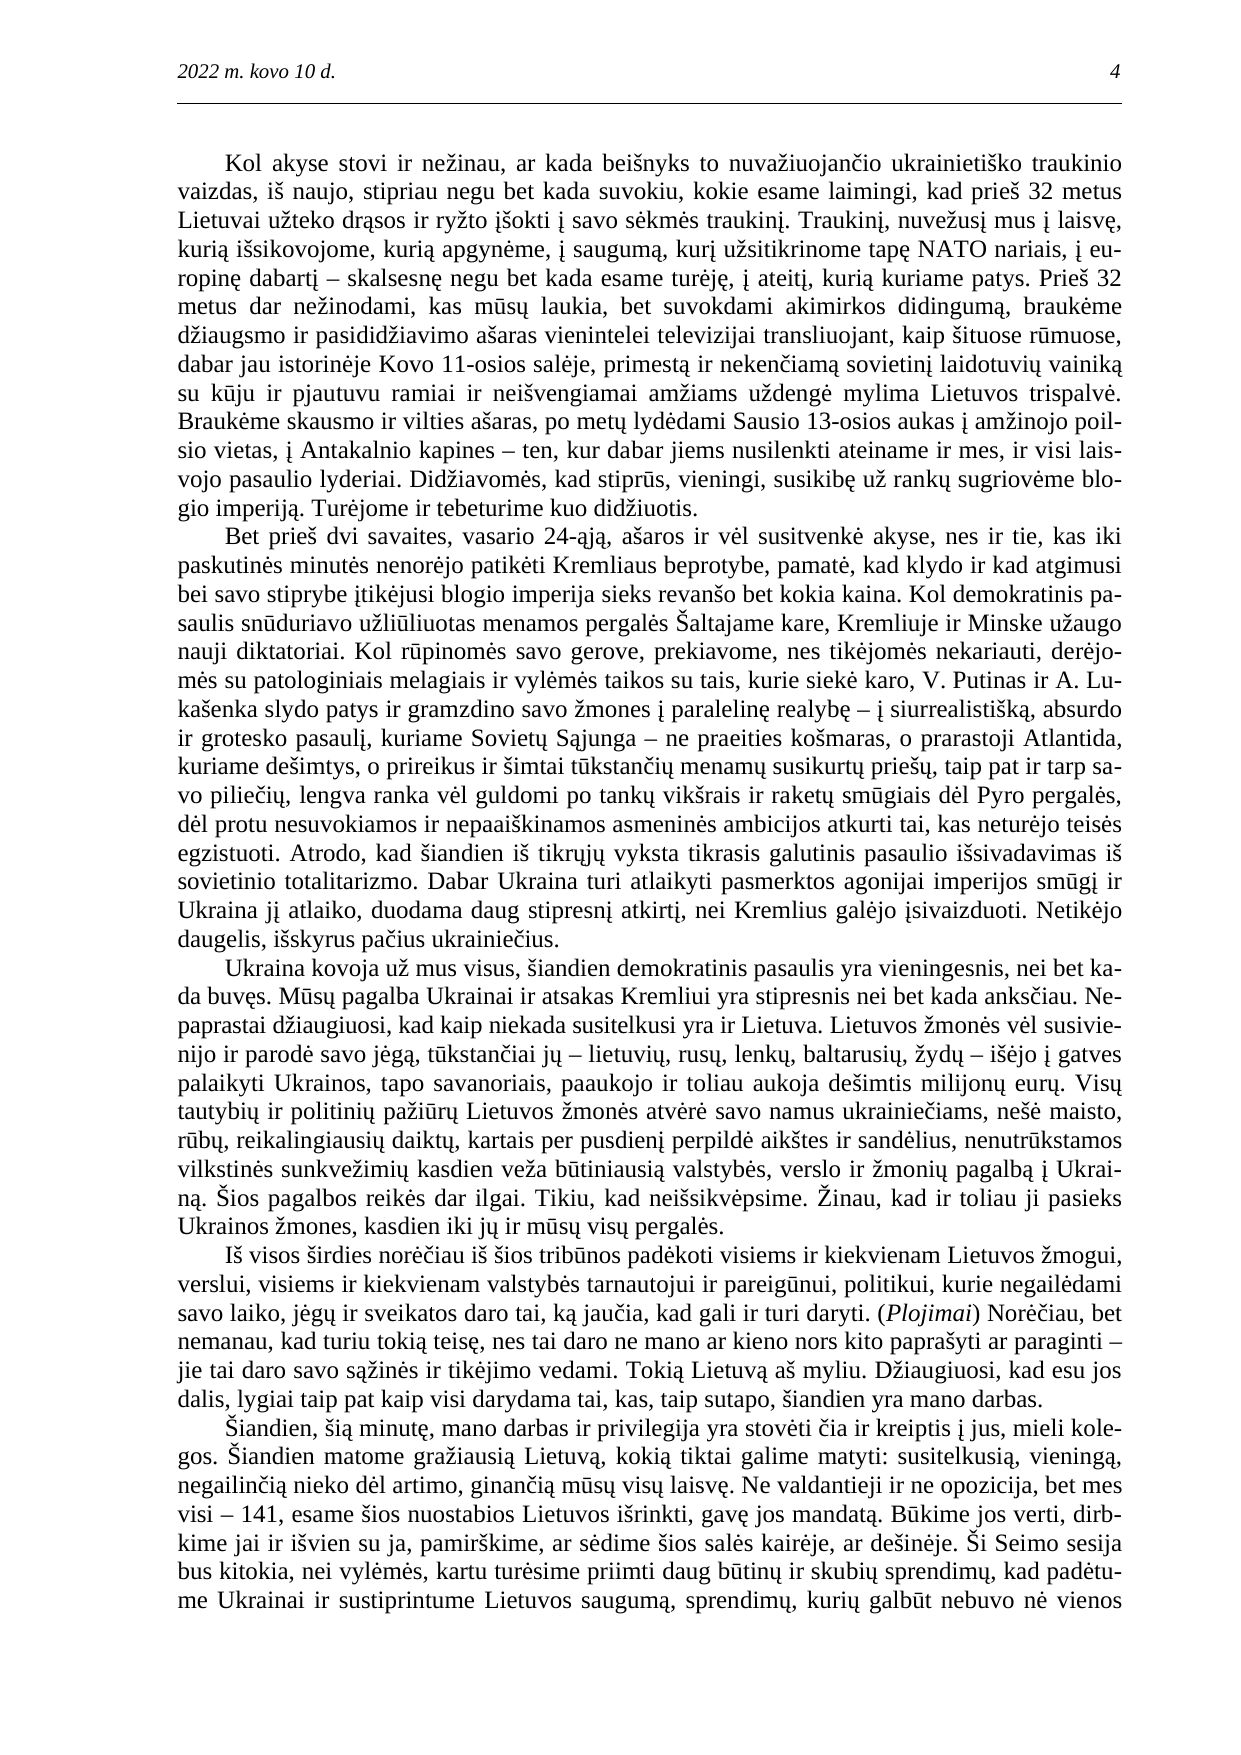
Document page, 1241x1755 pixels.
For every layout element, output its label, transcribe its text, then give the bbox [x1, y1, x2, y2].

text Bet prieš dvi sa­vai­tes, va­sa­rio 24-ąją, aša­ros ir vėl su­si­tven­kė aky­se, nes ir tie, kas iki pas­ku­ti­nės mi­nu­tės ne­no­rė­jo pa­ti­kė­ti Krem­liaus be­pro­ty­be, pa­ma­tė, kad kly­do ir kad at­gi­mu­si bei sa­vo stip­ry­be įti­kė­ju­si blo­gio im­pe­ri­ja sieks re­van­šo bet ko­kia kai­na. Kol de­mo­kra­tinis pa­sau­lis snū­du­ria­vo už­liū­liuo­tas me­na­mos per­ga­lės Šal­ta­ja­me ka­re, Krem­liu­je ir Mins­ke už­au­go nau­ji dik­ta­to­riai. Kol rū­pi­no­mės sa­vo ge­ro­ve, pre­kia­vo­me, nes ti­kė­jo­mės ne­ka­riau­ti, de­rė­jo­mės su pa­to­lo­gi­niais me­la­giais ir vy­lė­mės tai­kos su tais, ku­rie sie­kė ka­ro, V. Pu­ti­nas ir A. Lu­ka­šen­ka sly­do pa­tys ir gramz­di­no sa­vo žmo­nes į pa­ra­le­li­nę re­a­ly­bę – į siur­re­a­lis­tiš­ką, ab­sur­do ir gro­tes­ko pa­sau­lį, ku­ria­me So­vie­tų Są­jun­ga – ne pra­ei­ties koš­ma­ras, o pra­ras­to­ji At­lan­ti­da, ku­ria­me de­šim­tys, o pri­rei­kus ir šim­tai tūks­tan­čių me­na­mų su­si­kur­tų prie­šų, taip pat ir tarp sa­vo pi­lie­čių, leng­va ran­ka vėl gul­do­mi po tan­kų vikš­rais ir ra­ke­tų smū­giais dėl Py­ro per­ga­lės, dėl pro­tu ne­su­vo­kia­mos ir ne­pa­aiš­ki­na­mos as­me­ni­nės am­bi­ci­jos at­kur­ti tai, kas ne­tu­rė­jo tei­sės eg­zis­tuo­ti. At­ro­do, kad šian­dien iš tik­rų­jų vyks­ta tik­ra­sis ga­lu­ti­nis pa­sau­lio iš­si­va­da­vi­mas iš so­vie­ti­nio to­ta­li­ta­riz­mo. Da­bar Uk­rai­na tu­ri at­lai­ky­ti pa­smerk­tos ago­ni­jai im­pe­ri­jos smū­gį ir Uk­rai­na jį at­lai­ko, duo­da­ma daug stip­res­nį at­kir­tį, nei Krem­lius ga­lė­jo įsi­vaiz­duo­ti. Ne­ti­kė­jo dau­ge­lis, iš­sky­rus pa­čius uk­rai­nie­čius. [177, 521, 1122, 953]
text Kol aky­se sto­vi ir ne­ži­nau, ar ka­da beiš­nyks to nu­va­žiuo­jan­čio uk­rai­nie­tiš­ko trau­ki­nio vaiz­das, iš nau­jo, stip­riau ne­gu bet ka­da su­vo­kiu, ko­kie esa­me lai­min­gi, kad prieš 32 me­tus Lie­tu­vai už­te­ko drą­sos ir ryž­to įšok­ti į sa­vo sėk­mės trau­ki­nį. Trau­ki­nį, nu­ve­žu­sį mus į lais­vę, ku­rią iš­si­ko­vo­jo­me, ku­rią ap­gy­nė­me, į sau­gu­mą, ku­rį už­si­tik­ri­no­me ta­pę NATO na­riais, į eu­ro­pi­nę da­bar­tį – skal­ses­nę ne­gu bet ka­da esa­me tu­rė­ję, į at­ei­tį, ku­rią ku­ria­me pa­tys. Prieš 32 me­tus dar ne­ži­no­da­mi, kas mū­sų lau­kia, bet su­vok­da­mi aki­mir­kos di­din­gu­mą, brau­kė­me džiaugs­mo ir pa­si­di­džia­vi­mo aša­ras vie­nin­te­lei te­le­vi­zi­jai tran­sliuo­jant, kaip ši­tuo­se rū­muo­se, da­bar jau is­to­ri­nė­je Ko­vo 11-osios sa­lė­je, pri­mes­tą ir ne­ken­čia­mą so­vie­ti­nį lai­do­tu­vių vai­ni­ką su kū­ju ir pjau­tu­vu ra­miai ir ne­iš­ven­gia­mai am­žiams už­den­gė my­li­ma Lie­tu­vos tri­spal­vė. Brau­kė­me skaus­mo ir vil­ties aša­ras, po me­tų ly­dė­da­mi Sau­sio 13-osios au­kas į am­ži­no­jo po­il­sio vie­tas, į Ant­akal­nio ka­pi­nes – ten, kur da­bar jiems nu­si­lenk­ti at­ei­na­me ir mes, ir vi­si lais­vo­jo pa­sau­lio ly­de­riai. Di­džia­vo­mės, kad stip­rūs, vie­nin­gi, su­si­ki­bę už ran­kų su­grio­vė­me blo­gio im­pe­ri­ją. Tu­rė­jo­me ir te­be­tu­ri­me kuo di­džiuo­tis. [177, 148, 1122, 521]
text Iš vi­sos šir­dies no­rė­čiau iš šios tri­bū­nos pa­dė­ko­ti vi­siems ir kiek­vie­nam Lie­tu­vos žmo­gui, ver­slui, vi­siems ir kiek­vie­nam vals­ty­bės tar­nau­to­jui ir pa­rei­gū­nui, po­li­ti­kui, ku­rie ne­gai­lė­da­mi sa­vo lai­ko, jė­gų ir svei­ka­tos da­ro tai, ką jau­čia, kad ga­li ir tu­ri da­ry­ti. (Plo­ji­mai) No­rė­čiau, bet ne­ma­nau, kad tu­riu to­kią tei­sę, nes tai da­ro ne ma­no ar kie­no nors ki­to pa­pra­šy­ti ar pa­ra­gin­ti – jie tai da­ro sa­vo są­ži­nės ir ti­kė­ji­mo ve­da­mi. To­kią Lie­tu­vą aš my­liu. Džiau­giuo­si, kad esu jos da­lis, ly­giai taip pat kaip vi­si da­ry­da­ma tai, kas, taip su­ta­po, šian­dien yra ma­no dar­bas. [177, 1240, 1122, 1413]
text Šian­dien, šią mi­nu­tę, ma­no dar­bas ir pri­vi­le­gi­ja yra sto­vė­ti čia ir kreip­tis į jus, mie­li ko­le­gos. Šian­dien ma­to­me gra­žiau­sią Lie­tu­vą, ko­kią tik­tai ga­li­me ma­ty­ti: su­si­tel­ku­sią, vie­nin­gą, ne­gai­lin­čią nie­ko dėl ar­ti­mo, gi­nan­čią mū­sų vi­sų lais­vę. Ne val­dan­tie­ji ir ne opo­zi­ci­ja, bet mes vi­si – 141, esa­me šios nuo­sta­bios Lie­tu­vos iš­rink­ti, ga­vę jos man­da­tą. Bū­ki­me jos ver­ti, dirb­ki­me jai ir iš­vien su ja, pa­mirš­ki­me, ar sė­di­me šios sa­lės kai­rė­je, ar de­ši­nė­je. Ši Sei­mo se­si­ja bus ki­to­kia, nei vy­lė­mės, kar­tu tu­rė­si­me pri­im­ti daug bū­ti­nų ir sku­bių spren­di­mų, kad pa­dė­tu­me Uk­rai­nai ir su­stip­rin­tu­me Lie­tu­vos sau­gu­mą, spren­di­mų, ku­rių gal­būt ne­bu­vo nė vie­nos [177, 1413, 1122, 1614]
text Uk­rai­na ko­vo­ja už mus vi­sus, šian­dien de­mo­kra­tinis pa­sau­lis yra vie­nin­ges­nis, nei bet ka­da bu­vęs. Mū­sų pa­gal­ba Uk­rai­nai ir at­sa­kas Krem­liui yra stip­res­nis nei bet ka­da anks­čiau. Ne­pa­pras­tai džiau­giuo­si, kad kaip nie­ka­da su­si­tel­ku­si yra ir Lie­tu­va. Lie­tu­vos žmo­nės vėl su­si­vie­ni­jo ir pa­ro­dė sa­vo jė­gą, tūks­tan­čiai jų – lie­tu­vių, ru­sų, len­kų, bal­ta­ru­sių, žy­dų – iš­ėjo į gat­ves pa­lai­ky­ti Uk­rai­nos, ta­po sa­va­no­riais, pa­au­ko­jo ir to­liau au­ko­ja de­šim­tis mi­li­jo­nų eu­rų. Vi­sų tau­ty­bių ir po­li­ti­nių pa­žiū­rų Lie­tu­vos žmo­nės at­vė­rė sa­vo na­mus uk­rai­nie­čiams, ne­šė mais­to, rū­bų, rei­ka­lin­giau­sių daik­tų, kar­tais per pus­die­nį per­pil­dė aikš­tes ir san­dė­lius, ne­nu­trūks­ta­mos vilks­ti­nės sunk­ve­ži­mių kas­dien ve­ža bū­ti­niau­sią vals­ty­bės, ver­slo ir žmo­nių pa­gal­bą į Uk­rai­ną. Šios pa­gal­bos rei­kės dar il­gai. Ti­kiu, kad neiš­si­kvėp­si­me. Ži­nau, kad ir to­liau ji pa­sieks Uk­rai­nos žmo­nes, kas­dien iki jų ir mū­sų vi­sų per­ga­lės. [177, 953, 1122, 1240]
